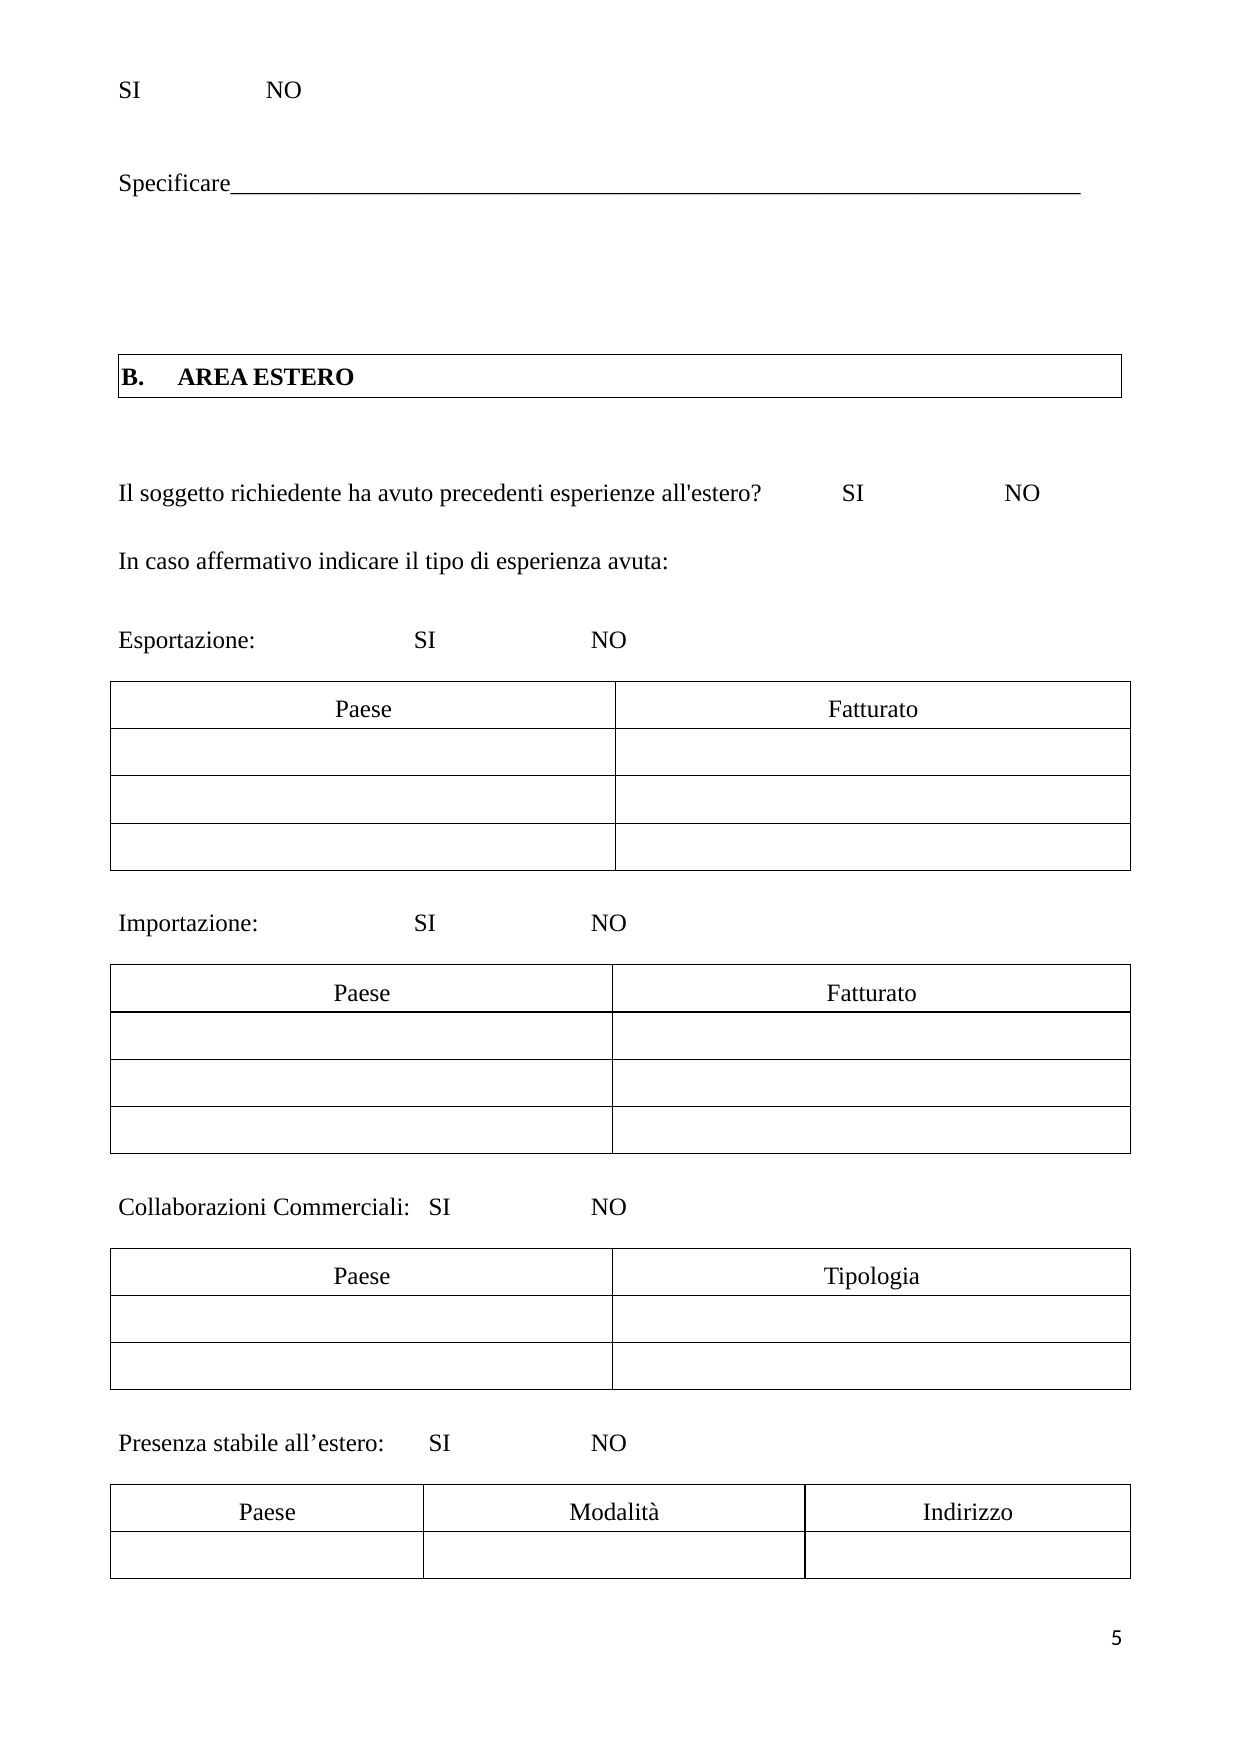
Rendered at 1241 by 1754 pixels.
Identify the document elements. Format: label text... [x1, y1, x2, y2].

table_cell [613, 1013, 1130, 1059]
table_cell [424, 1532, 804, 1578]
table_cell [616, 824, 1130, 870]
table_header Paese 2004 [111, 1249, 612, 1295]
text Collaborazioni Commerciali: SI  NO  [118, 1192, 1122, 1221]
table_header Fatturato 2006 [616, 682, 1130, 728]
table_cell [111, 1343, 612, 1389]
table_header Modalità [424, 1485, 804, 1531]
table_cell [613, 1343, 1130, 1389]
text Il soggetto richiedente ha avuto precedenti esperienze all'estero? SI  NO  [118, 478, 1122, 507]
table_header Fatturato 2006 [613, 965, 1130, 1011]
table_cell [613, 1060, 1130, 1106]
table_cell [806, 1532, 1130, 1578]
text Importazione: SI  NO  [118, 908, 1122, 937]
text Esportazione: SI  NO  [118, 625, 1122, 654]
table_cell [613, 1107, 1130, 1153]
table_header Paese 2004 [111, 965, 612, 1011]
table_cell [111, 1532, 423, 1578]
table_header Indirizzo 2006 [806, 1485, 1130, 1531]
text Presenza stabile all’estero: SI  NO  [118, 1428, 1122, 1457]
table_cell [613, 1296, 1130, 1342]
text Specificare____________________________________________________________________ [118, 168, 1122, 197]
text In caso affermativo indicare il tipo di esperienza avuta: [118, 546, 1122, 575]
table_header Tipologia 2006 [613, 1249, 1130, 1295]
table_header Paese 2004 [111, 1485, 423, 1531]
table_cell [111, 1296, 612, 1342]
table_cell [616, 729, 1130, 775]
text B. AREA ESTERO [119, 355, 1121, 397]
table_header Paese 2004 [111, 682, 615, 728]
table_cell [111, 729, 615, 775]
table_cell [111, 1060, 612, 1106]
table_cell [111, 824, 615, 870]
text SI  NO  [118, 75, 1122, 104]
table_cell [111, 1107, 612, 1153]
table_cell [111, 776, 615, 823]
table_cell [111, 1013, 612, 1059]
table_cell [616, 776, 1130, 823]
